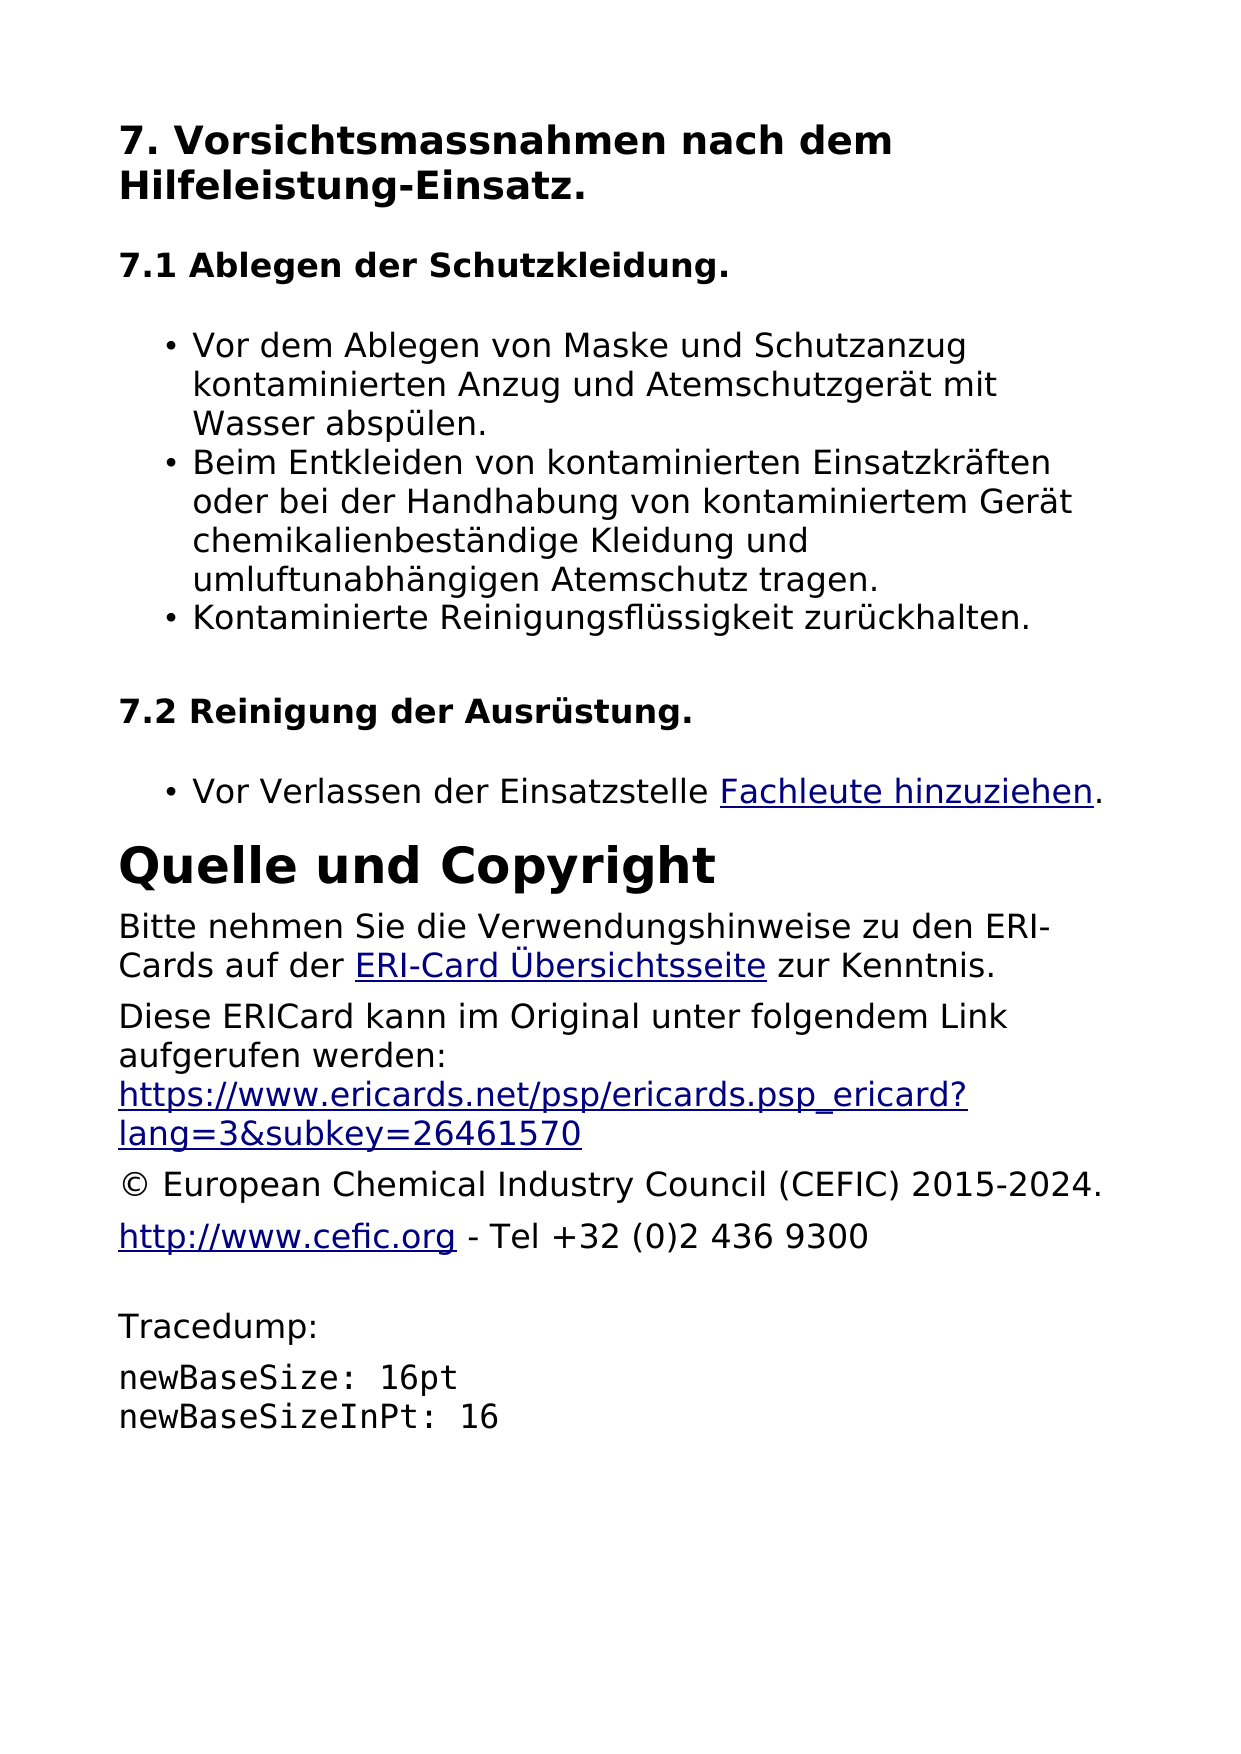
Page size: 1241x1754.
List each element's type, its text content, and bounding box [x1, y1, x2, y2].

text Bitte nehmen Sie die Verwendungshinweise zu den ERI-Cards auf der ERI-Card Übersichtsseite zur Kenntnis. [118, 908, 1122, 985]
list Kontaminierte Reinigungsflüssigkeit zurückhalten. [177, 599, 1122, 638]
subtitle 7.1 Ablegen der Schutzkleidung. [118, 246, 1122, 285]
text © European Chemical Industry Council (CEFIC) 2015-2024. [118, 1166, 1122, 1204]
text Tracedump: [118, 1268, 1122, 1346]
subtitle 7. Vorsichtsmassnahmen nach dem Hilfeleistung-Einsatz. [118, 118, 1122, 208]
list Beim Entkleiden von kontaminierten Einsatzkräften oder bei der Handhabung von kontaminiertem Gerät chemikalienbeständige Kleidung und umluftunabhängigen Atemschutz tragen. [177, 443, 1122, 599]
subtitle 7.2 Reinigung der Ausrüstung. [118, 692, 1122, 731]
list Vor dem Ablegen von Maske und Schutzanzug kontaminierten Anzug und Atemschutzgerät mit Wasser abspülen. [177, 327, 1122, 443]
text Diese ERICard kann im Original unter folgendem Link aufgerufen werden: https://www.ericards.net/psp/ericards.psp_ericard?lang=3&subkey=26461570 [118, 998, 1122, 1153]
subtitle Quelle und Copyright [118, 837, 1122, 895]
text http://www.cefic.org - Tel +32 (0)2 436 9300 [118, 1217, 1122, 1256]
list Vor Verlassen der Einsatzstelle Fachleute hinzuziehen. [177, 773, 1122, 812]
text newBaseSize: 16pt newBaseSizeInPt: 16 [118, 1359, 1122, 1436]
